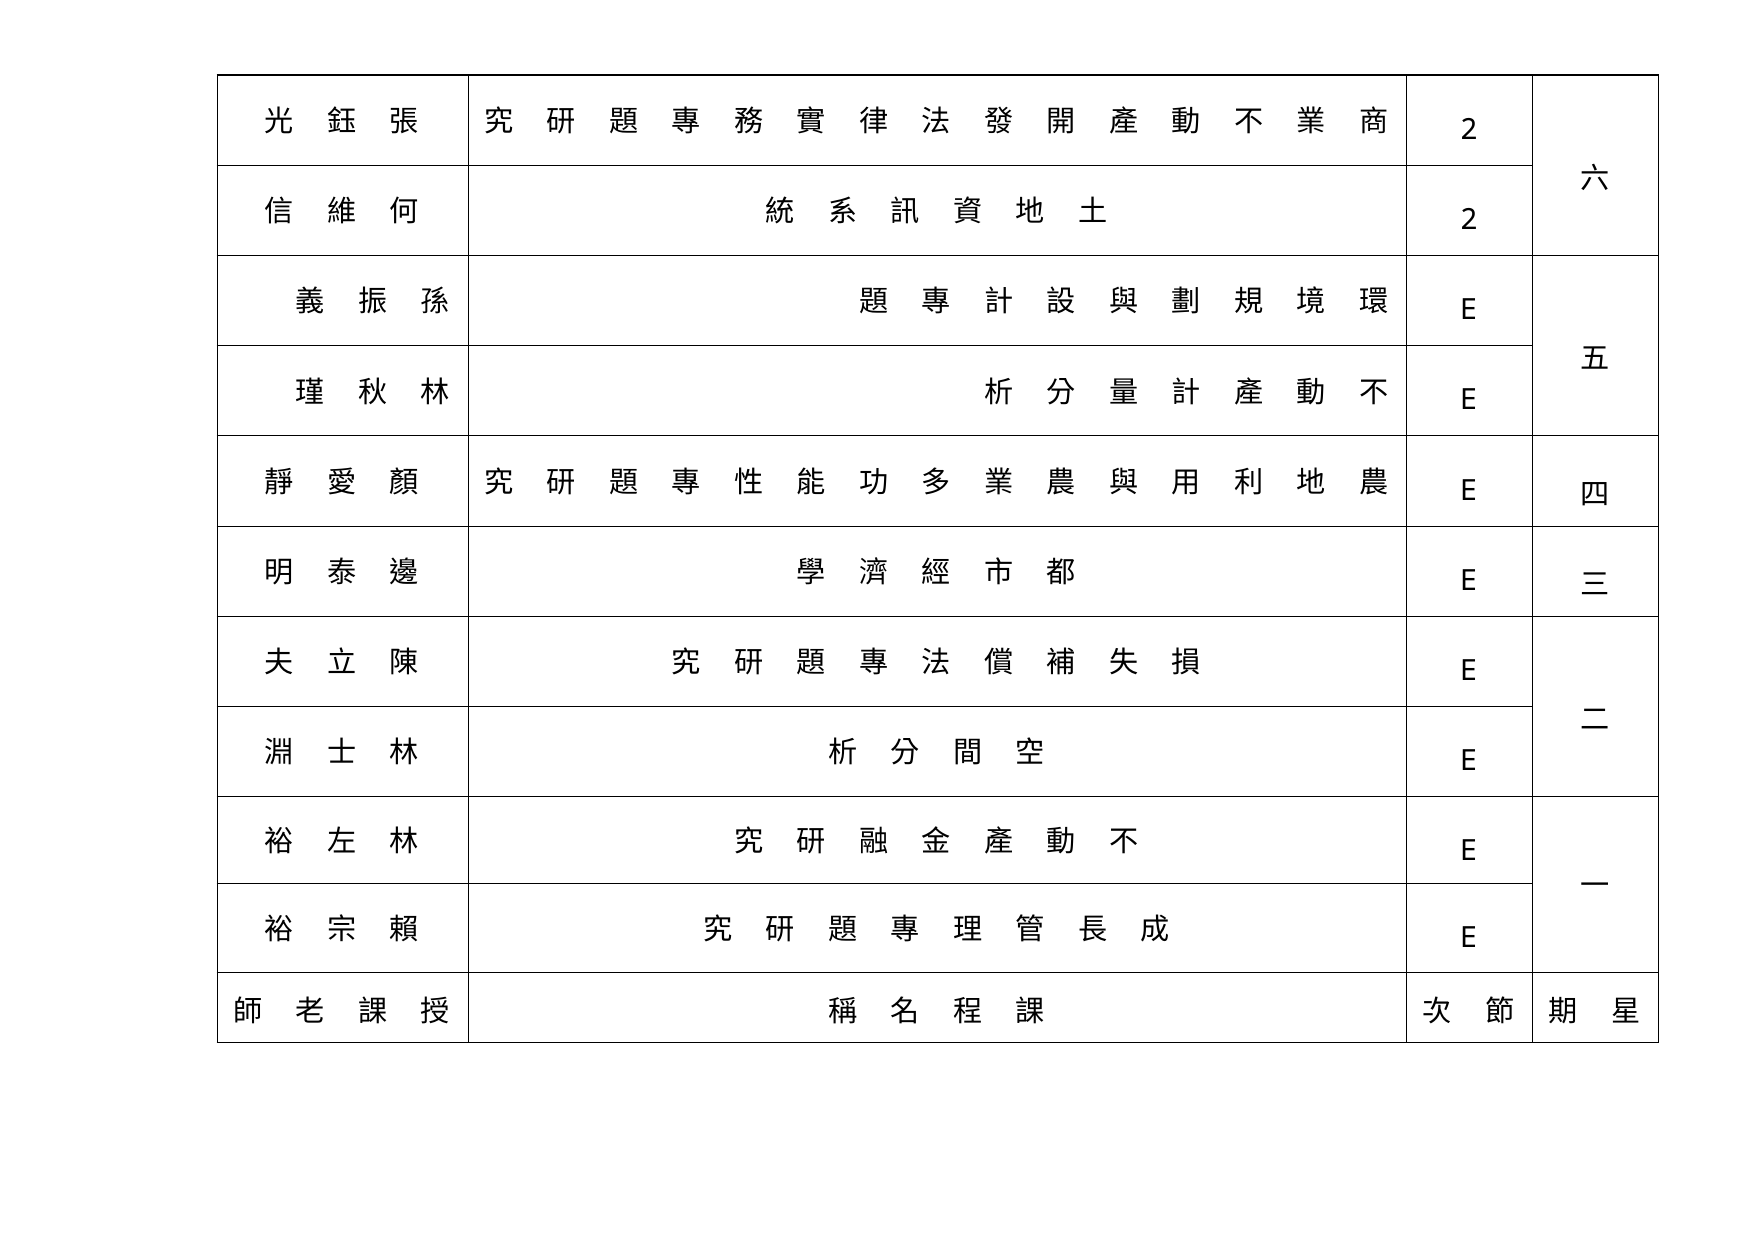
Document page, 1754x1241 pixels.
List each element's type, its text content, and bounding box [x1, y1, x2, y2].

table_cell 孫振義 [218, 256, 468, 345]
table_cell 2 3 4 [1407, 166, 1532, 255]
table_cell 邊泰明 [218, 527, 468, 616]
table_cell 商業不動產開發法律實務專題研究 [469, 76, 1406, 165]
table_cell E F G [1407, 617, 1532, 706]
table_cell 環境規劃與設計專題 [469, 256, 1406, 345]
table_cell 都市經濟學 [469, 527, 1406, 616]
table_cell 何維信 [218, 166, 468, 255]
table_cell E F G [1407, 797, 1532, 883]
table_cell 林左裕 [218, 797, 468, 883]
table_header 二 [1533, 617, 1658, 796]
table_cell E F G [1407, 256, 1532, 345]
table_cell 節次 [1407, 973, 1532, 1042]
table_cell 顏愛靜 [218, 436, 468, 526]
table_cell 林士淵 [218, 707, 468, 796]
table_cell E F G [1407, 707, 1532, 796]
table_cell 不動產計量分析 [469, 346, 1406, 435]
table_cell 賴宗裕 [218, 884, 468, 972]
table_cell E F G [1407, 527, 1532, 616]
table_cell 損失補償法專題研究 [469, 617, 1406, 706]
table_cell 課程名稱 [469, 973, 1406, 1042]
table_cell E F G [1407, 436, 1532, 526]
table_cell 2 3 4 [1407, 76, 1532, 165]
table_header 三 [1533, 527, 1658, 616]
table_header 四 [1533, 436, 1658, 526]
table_cell 土地資訊系統 [469, 166, 1406, 255]
table_cell E F G [1407, 884, 1532, 972]
table_cell 空間分析 [469, 707, 1406, 796]
table_cell E F G [1407, 346, 1532, 435]
table_cell 陳立夫 [218, 617, 468, 706]
table_header 五 [1533, 256, 1658, 435]
table_cell 農地利用與農業多功能性專題研究 [469, 436, 1406, 526]
table_cell 不動產金融研究 [469, 797, 1406, 883]
table_header 六 [1533, 76, 1658, 255]
table_cell 林秋瑾 [218, 346, 468, 435]
table_cell 授課老師 [218, 973, 468, 1042]
table_header 一 [1533, 797, 1658, 972]
table_cell 成長管理專題研究 [469, 884, 1406, 972]
table_cell 張鈺光 [218, 76, 468, 165]
table_header 星期 [1533, 973, 1658, 1042]
